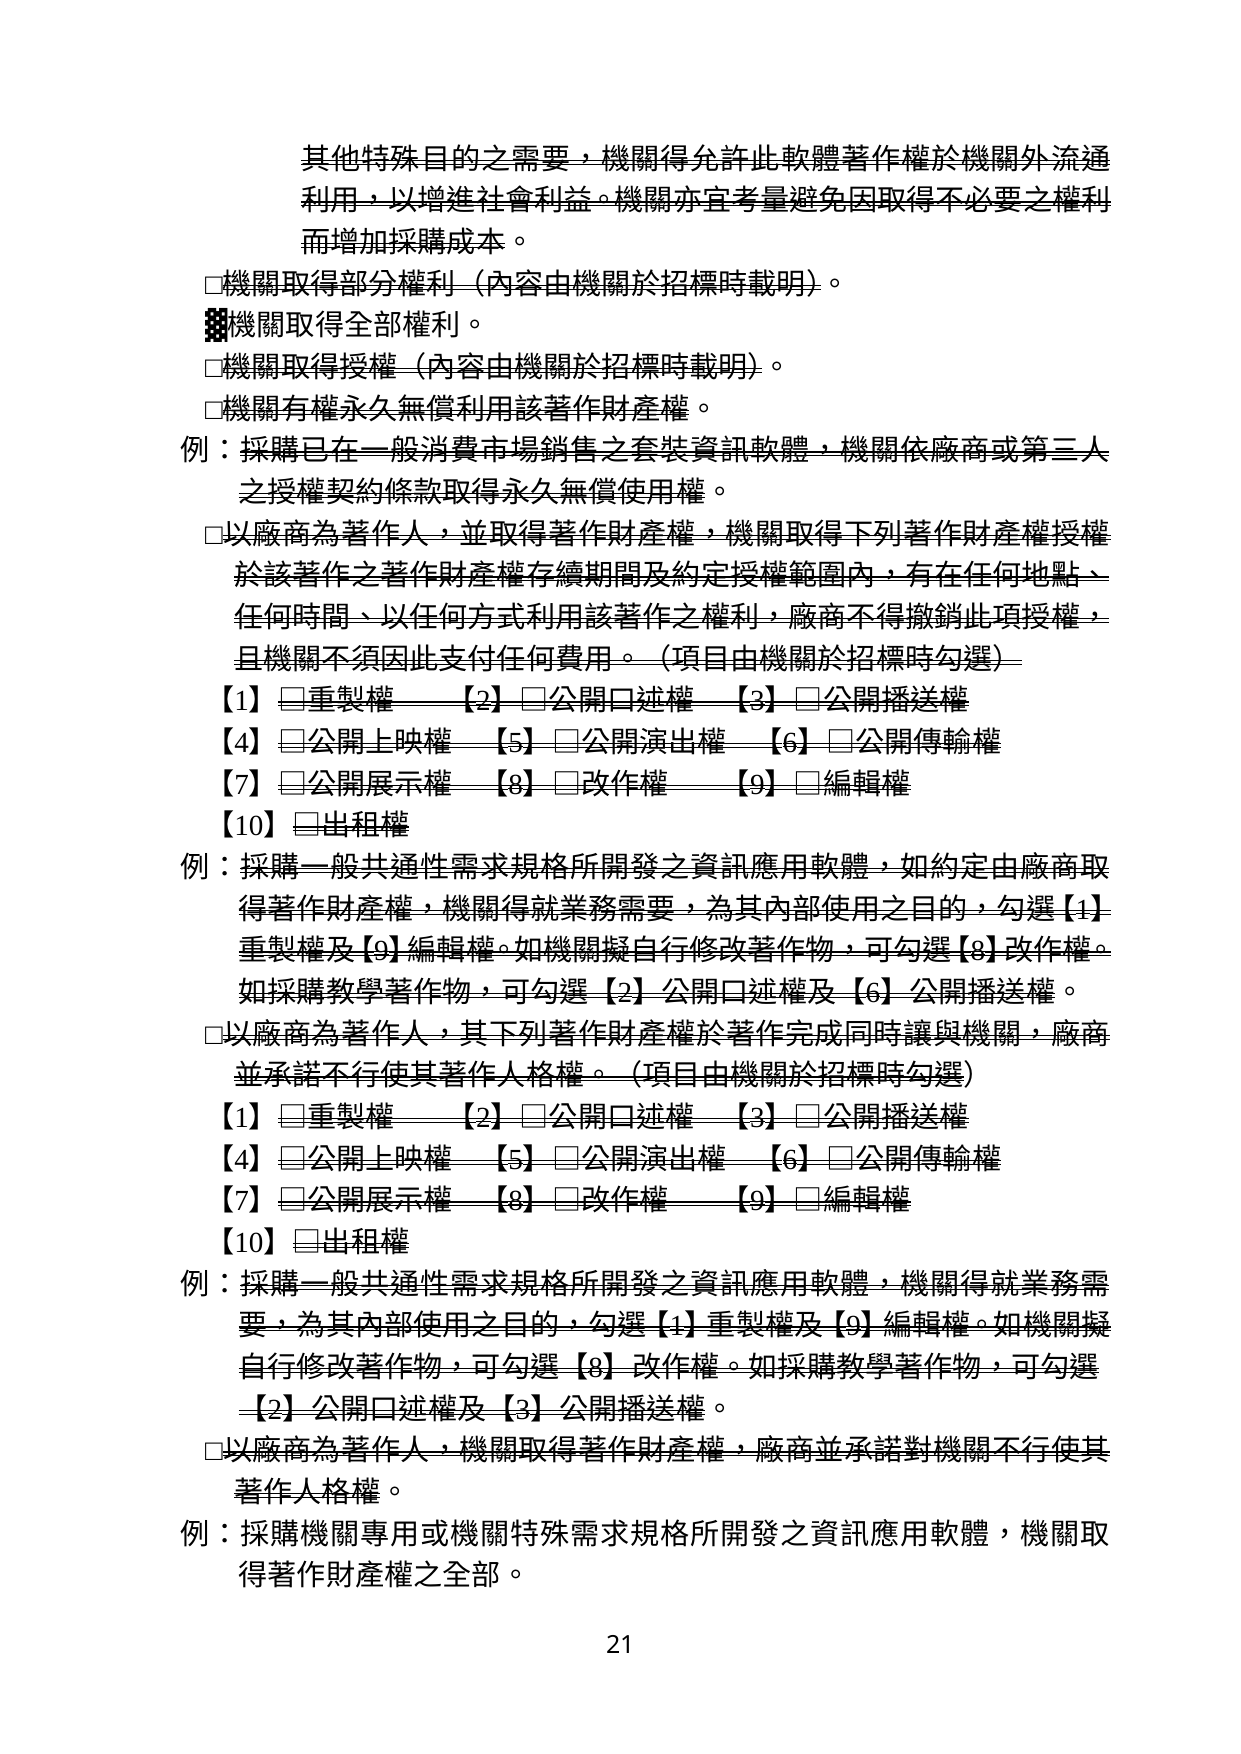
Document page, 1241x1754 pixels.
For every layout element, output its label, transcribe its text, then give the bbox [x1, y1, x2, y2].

text 其他特殊目的之需要，機關得允許此軟體著作權於機關外流通利用，以增進社會利益。機關亦宜考量避免因取得不必要之權利而增加採購成本。 [242, 136, 1110, 261]
text □以廠商為著作人，機關取得著作財產權，廠商並承諾對機關不行使其著作人格權。 [205, 1456, 1110, 1511]
text 【1】□重製權 【2】□公開口述權 【3】□公開播送權 [205, 1094, 1110, 1136]
text □以廠商為著作人，其下列著作財產權於著作完成同時讓與機關，廠商並承諾不行使其著作人格權。（項目由機關於招標時勾選） [205, 1040, 1110, 1094]
text 【4】□公開上映權 【5】□公開演出權 【6】□公開傳輸權 [205, 719, 1110, 761]
text □機關取得授權（內容由機關於招標時載明）。 [205, 344, 1110, 386]
text 例：採購已在一般消費市場銷售之套裝資訊軟體，機關依廠商或第三人之授權契約條款取得永久無償使用權。 [180, 427, 1110, 511]
text □以廠商為著作人，並取得著作財產權，機關取得下列著作財產權授權，於該著作之著作財產權存續期間及約定授權範圍內，有在任何地點、任何時間、以任何方式利用該著作之權利，廠商不得撤銷此項授權，且機關不須因此支付任何費用。（項目由機關於招標時勾選） [205, 540, 1110, 677]
text 例：採購一般共通性需求規格所開發之資訊應用軟體，如約定由廠商取得著作財產權，機關得就業務需要，為其內部使用之目的，勾選【1】重製權及【9】編輯權。如機關擬自行修改著作物，可勾選【8】改作權。如採購教學著作物，可勾選【2】公開口述權及【6】公開播送權。 [180, 844, 1110, 1011]
text 【10】□出租權 [205, 802, 1110, 844]
text 【4】□公開上映權 【5】□公開演出權 【6】□公開傳輸權 [205, 1136, 1110, 1177]
text □以廠商為著作人，其下列著作財產權於著作完成同時讓與機關，廠商並承諾不行使其著作人格權。（項目由機關於招標時勾選） [205, 1011, 1110, 1035]
text 例：採購機關專用或機關特殊需求規格所開發之資訊應用軟體，機關取得著作財產權之全部。 [180, 1511, 1110, 1594]
text □以廠商為著作人，機關取得著作財產權，廠商並承諾對機關不行使其著作人格權。 [205, 1427, 1110, 1451]
text 【1】□重製權 【2】□公開口述權 【3】□公開播送權 [205, 677, 1110, 719]
text □機關取得部分權利（內容由機關於招標時載明）。 [205, 261, 1110, 302]
text 【10】□出租權 [205, 1219, 1110, 1261]
text □以廠商為著作人，並取得著作財產權，機關取得下列著作財產權授權，於該著作之著作財產權存續期間及約定授權範圍內，有在任何地點、任何時間、以任何方式利用該著作之權利，廠商不得撤銷此項授權，且機關不須因此支付任何費用。（項目由機關於招標時勾選） [205, 511, 1110, 535]
text 例：採購一般共通性需求規格所開發之資訊應用軟體，機關得就業務需要，為其內部使用之目的，勾選【1】重製權及【9】編輯權。如機關擬自行修改著作物，可勾選【8】改作權。如採購教學著作物，可勾選【2】公開口述權及【3】公開播送權。 [180, 1261, 1110, 1427]
text □機關有權永久無償利用該著作財產權。 [205, 386, 1110, 427]
text 【7】□公開展示權 【8】□改作權 【9】□編輯權 [205, 761, 1110, 802]
text 【7】□公開展示權 【8】□改作權 【9】□編輯權 [205, 1177, 1110, 1219]
text ▓機關取得全部權利。 [205, 302, 1110, 344]
